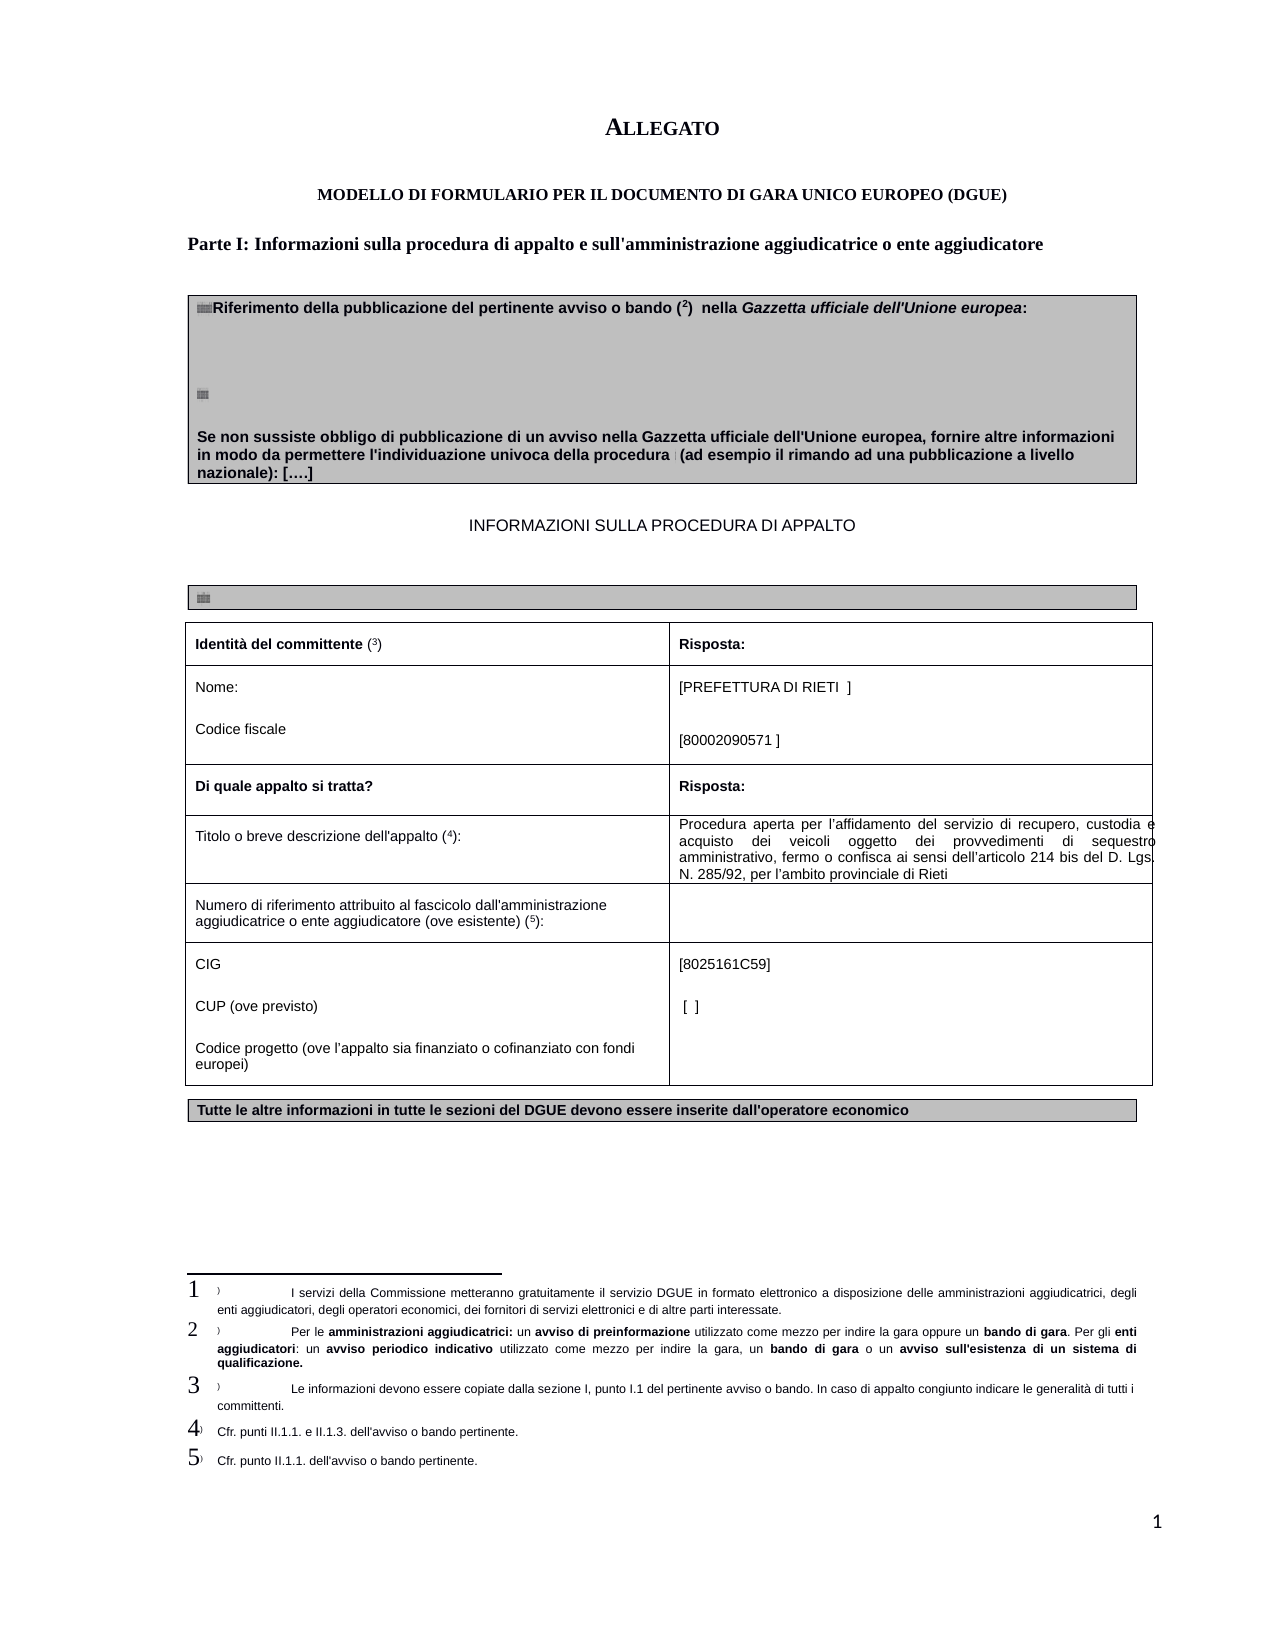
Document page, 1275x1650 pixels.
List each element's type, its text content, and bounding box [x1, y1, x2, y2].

table_cell Nome: Codice fiscale [186, 666, 669, 764]
table_cell [PREFETTURA DI RIETI ] [800020905718010171015280101710152 ] [670, 666, 1152, 764]
text Modello di formulario per il documento di gara unico europeo (DGUE) [187, 184, 1137, 204]
text Tutte le altre informazioni in tutte le sezioni del DGUE devono essere inserite dall'operatore economico [189, 1100, 1136, 1121]
table_cell [670, 884, 1152, 942]
table_cell Di quale appalto si tratta? [186, 765, 669, 814]
table_cell Risposta: [670, 765, 1152, 814]
table_header Risposta: [670, 623, 1152, 665]
table_cell Procedura aperta per l’affidamento del servizio di recupero, custodia e acquisto dei veicoli oggetto dei provvedimenti di sequestro amministrativo, fermo o confisca ai sensi dell’articolo 214 bis del D. Lgs. N. 285/92, per l’ambito provinciale di Rieti [670, 816, 1152, 883]
table_cell CIG CUP (ove previsto) Codice progetto (ove l’appalto sia finanziato o cofinanziato con fondi europei) [186, 943, 669, 1085]
text Se non sussiste obbligo di pubblicazione di un avviso nella Gazzetta ufficiale dell'Unione europea, fornire altre informazioni in modo da permettere l'individuazione univoca della procedura di appalto (ad esempio il rimando ad una pubblicazione a livello nazionale): [….] [189, 424, 1136, 483]
table_cell Titolo o breve descrizione dell'appalto (): [186, 816, 669, 883]
title Parte I: Informazioni sulla procedura di appalto e sull'amministrazione aggiudicatrice o ente aggiudicatore [187, 232, 1137, 254]
table_header Identità del committente () [186, 623, 669, 665]
text Se non è pubblicato un avviso di indizione di gara nella GU UE, l'amministrazione aggiudicatrice o l'ente aggiudicatore deve compilare le informazioni in modo da permettere l'individuazione univoca della procedura di appalto: [189, 381, 1136, 402]
text ) Per le amministrazioni aggiudicatrici: un avviso di preinformazione utilizzato come mezzo per indire la gara oppure un bando di gara. Per gli enti aggiudicatori: un avviso periodico indicativo utilizzato come mezzo per indire la gara, un bando di gara o un avviso sull'esistenza di un sistema di qualificazione. [187, 1317, 1137, 1370]
table_cell [8025161C59] [ ] [670, 943, 1152, 1085]
text ) I servizi della Commissione metteranno gratuitamente il servizio DGUE in formato elettronico a disposizione delle amministrazioni aggiudicatrici, degli enti aggiudicatori, degli operatori economici, dei fornitori di servizi elettronici e di altre parti interessate. [187, 1274, 1137, 1317]
text Per le procedure di appalto per le quali è stato pubblicato un avviso di indizione di gara nella Gazzetta ufficiale dell'Unione europea le informazioni richieste dalla parte I saranno acquisite automaticamente, a condizione che per generare e compilare il DGUE sia utilizzato il servizio DGUE elettronico (). Riferimento della pubblicazione del pertinente avviso o bando () nella Gazzetta ufficiale dell'Unione europea: [189, 296, 1136, 316]
subtitle Allegato [187, 112, 1137, 141]
table_cell Numero di riferimento attribuito al fascicolo dall'amministrazione aggiudicatrice o ente aggiudicatore (ove esistente) (): [186, 884, 669, 942]
title Informazioni sulla procedura di appalto [187, 516, 1137, 535]
text Le informazioni richieste dalla parte I saranno acquisite automaticamente a condizione che per generare e compilare il DGUE sia utilizzato il servizio DGUE in formato elettronico. In caso contrario tali informazioni devono essere inserite dall'operatore economico. [189, 586, 1136, 609]
